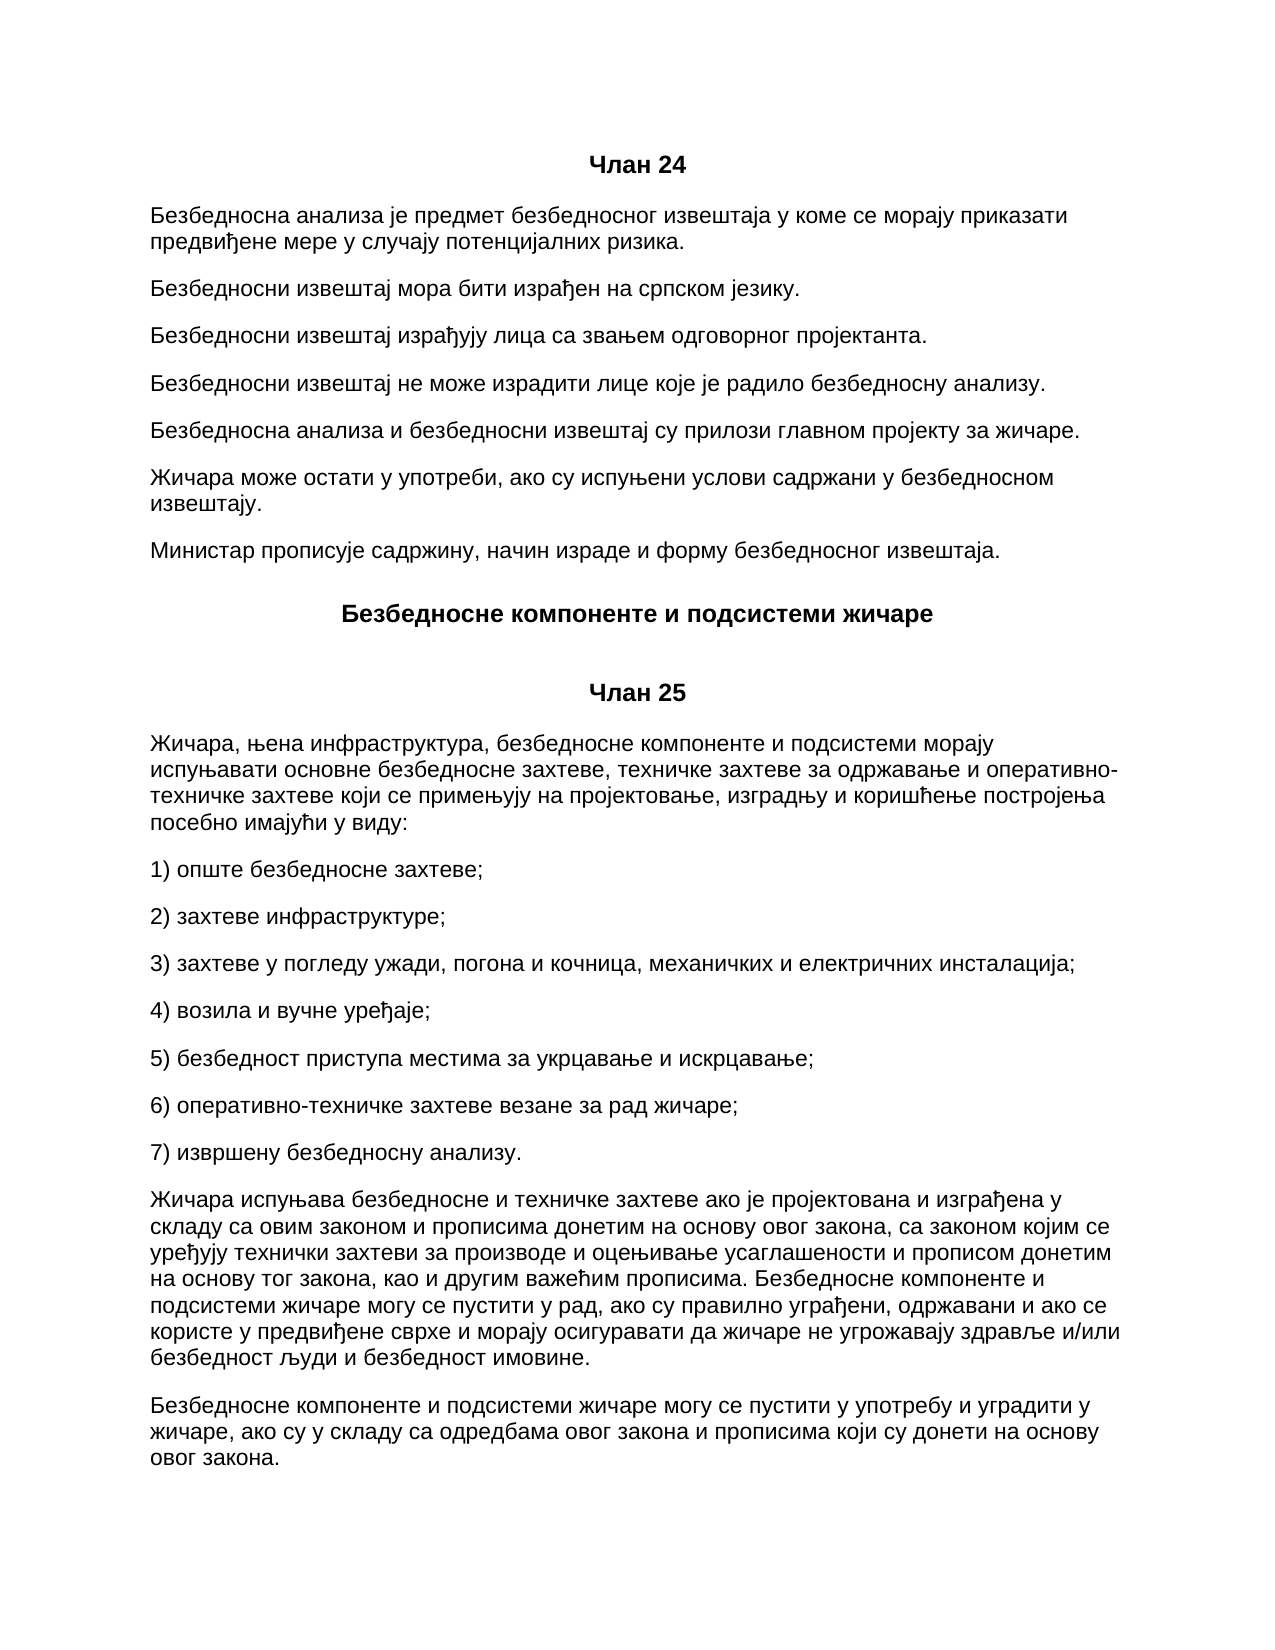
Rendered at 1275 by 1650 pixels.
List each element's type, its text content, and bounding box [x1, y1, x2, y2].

text 1) опште безбедносне захтеве; [150, 856, 1125, 882]
text 5) безбедност приступа местима за укрцавање и искрцавање; [150, 1045, 1125, 1071]
text Члан 24 [150, 150, 1125, 179]
text Безбедносна анализа је предмет безбедносног извештаја у коме се морају приказати предвиђене мере у случају потенцијалних ризика. [150, 202, 1125, 254]
text Жичара може остати у употреби, ако су испуњени услови садржани у безбедносном извештају. [150, 464, 1125, 517]
text Безбедносни извештај не може израдити лице које је радило безбедносну анализу. [150, 369, 1125, 396]
text Министар прописује садржину, начин израде и форму безбедносног извештаја. [150, 537, 1125, 564]
text Безбедносни извештај израђују лица са звањем одговорног пројектанта. [150, 322, 1125, 349]
text Жичара, њена инфраструктура, безбедносне компоненте и подсистеми морају испуњавати основне безбедносне захтеве, техничке захтеве за одржавање и оперативно-техничке захтеве који се примењују на пројектовање, изградњу и коришћење постројења посебно имајући у виду: [150, 730, 1125, 835]
text Члан 25 [150, 678, 1125, 707]
text Безбедносне компоненте и подсистеми жичаре [150, 599, 1125, 628]
text 2) захтеве инфраструктуре; [150, 903, 1125, 929]
text Жичара испуњава безбедносне и техничке захтеве ако је пројектована и изграђена у складу са овим законом и прописима донетим на основу овог закона, са законом којим се уређују технички захтеви за производе и оцењивање усаглашености и прописом донетим на основу тог закона, као и другим важећим прописима. Безбедносне компоненте и подсистеми жичаре могу се пустити у рад, ако су правилно уграђени, одржавани и ако се користе у предвиђене сврхе и морају осигуравати да жичаре не угрожавају здравље и/или безбедност људи и безбедност имовине. [150, 1186, 1125, 1371]
text Безбедносне компоненте и подсистеми жичаре могу се пустити у употребу и уградити у жичаре, ако су у складу са одредбама овог закона и прописима који су донети на основу овог закона. [150, 1392, 1125, 1471]
text 7) извршену безбедносну анализу. [150, 1139, 1125, 1165]
text Безбедносни извештај мора бити израђен на српском језику. [150, 275, 1125, 302]
text 3) захтеве у погледу ужади, погона и кочница, механичких и електричних инсталација; [150, 950, 1125, 977]
text 4) возила и вучне уређаје; [150, 997, 1125, 1024]
text 6) оперативно-техничке захтеве везане за рад жичаре; [150, 1092, 1125, 1118]
text Безбедносна анализа и безбедносни извештај су прилози главном пројекту за жичаре. [150, 417, 1125, 443]
